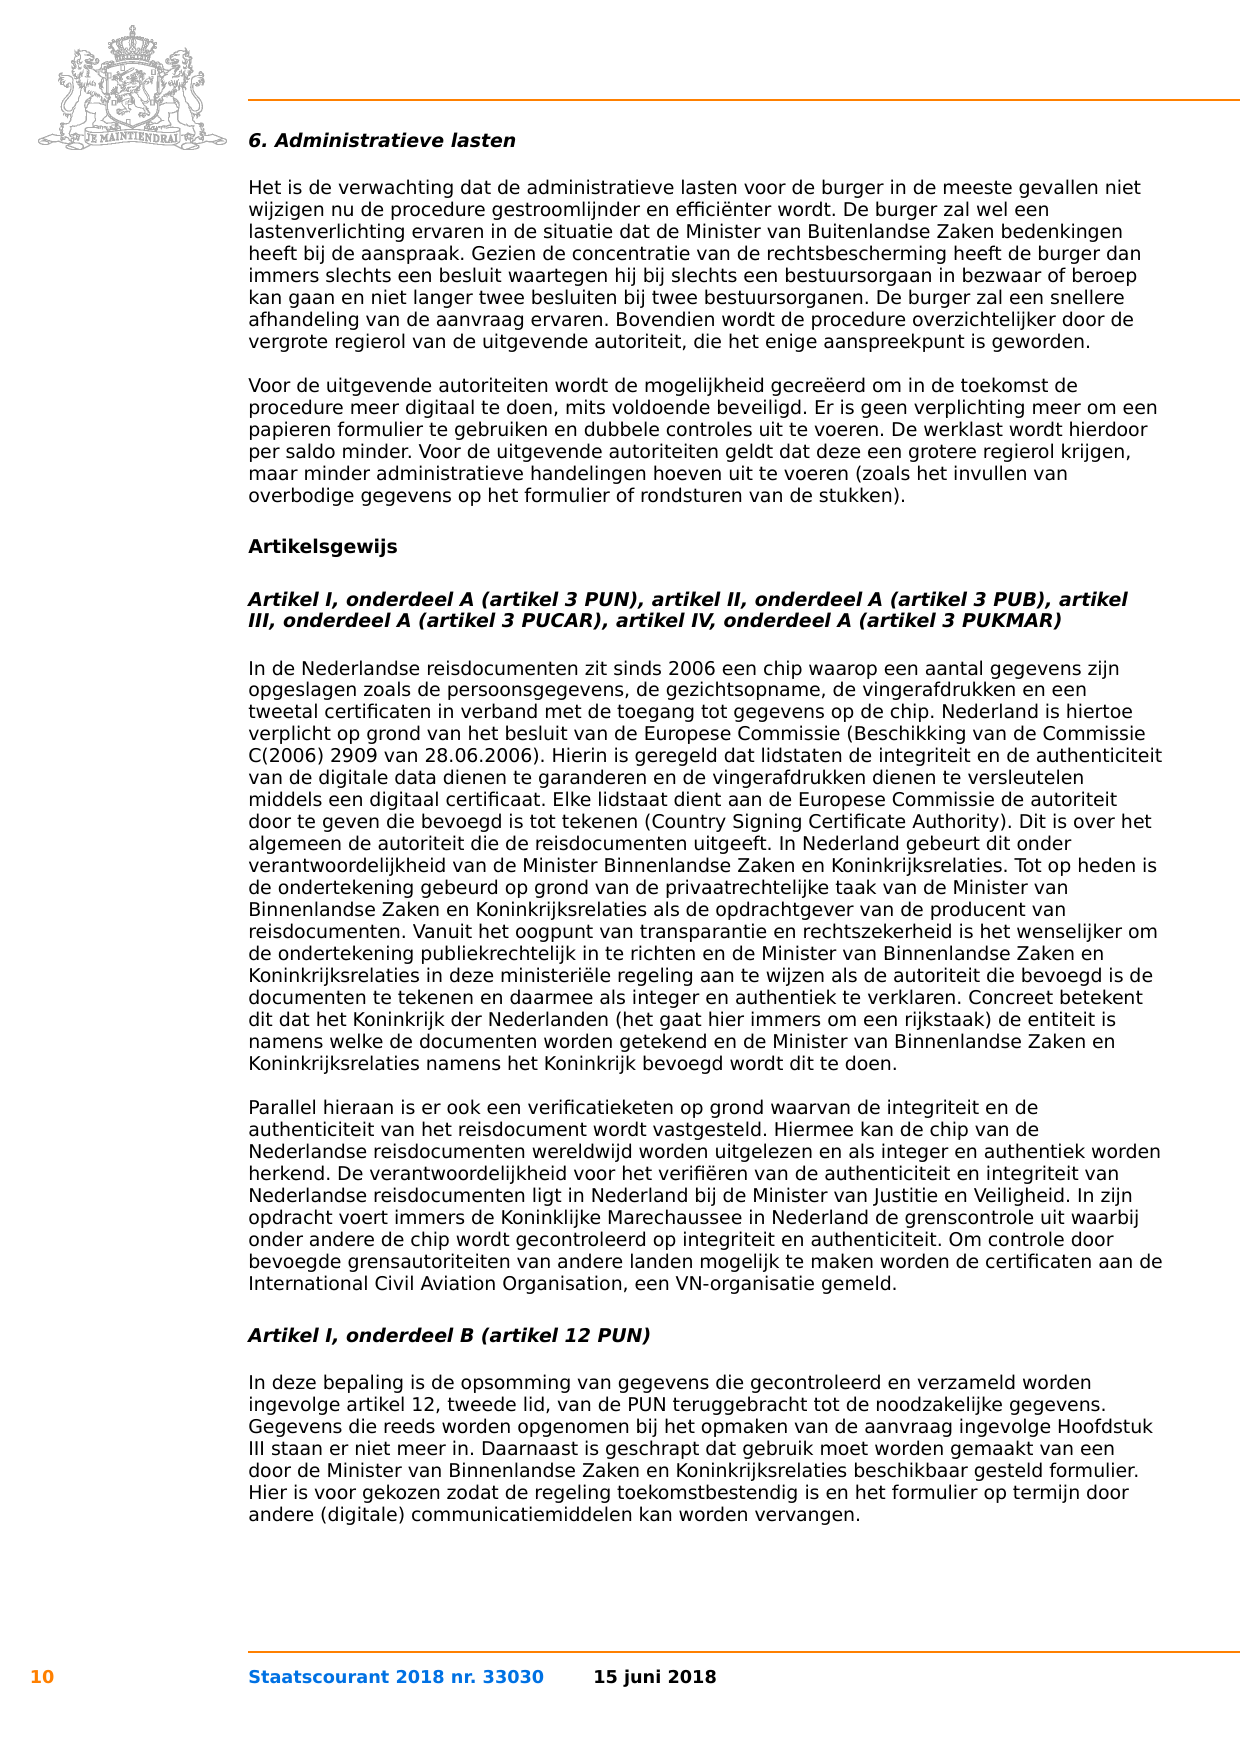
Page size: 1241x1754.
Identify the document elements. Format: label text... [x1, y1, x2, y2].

text Het is de verwachting dat de administratieve lasten voor de burger in de meeste gevallen niet wijzigen nu de procedure gestroomlijnder en efficiënter wordt. De burger zal wel een lastenverlichting ervaren in de situatie dat de Minister van Buitenlandse Zaken bedenkingen heeft bij de aanspraak. Gezien de concentratie van de rechtsbescherming heeft de burger dan immers slechts een besluit waartegen hij bij slechts een bestuursorgaan in bezwaar of beroep kan gaan en niet langer twee besluiten bij twee bestuursorganen. De burger zal een snellere afhandeling van de aanvraag ervaren. Bovendien wordt de procedure overzichtelijker door de vergrote regierol van de uitgevende autoriteit, die het enige aanspreekpunt is geworden. [248, 177, 1163, 353]
picture [38, 25, 227, 150]
text In deze bepaling is de opsomming van gegevens die gecontroleerd en verzameld worden ingevolge artikel 12, tweede lid, van de PUN teruggebracht tot de noodzakelijke gegevens. Gegevens die reeds worden opgenomen bij het opmaken van de aanvraag ingevolge Hoofdstuk III staan er niet meer in. Daarnaast is geschrapt dat gebruik moet worden gemaakt van een door de Minister van Binnenlandse Zaken en Koninkrijksrelaties beschikbaar gesteld formulier. Hier is voor gekozen zodat de regeling toekomstbestendig is en het formulier op termijn door andere (digitale) communicatiemiddelen kan worden vervangen. [248, 1372, 1163, 1526]
text Parallel hieraan is er ook een verificatieketen op grond waarvan de integriteit en de authenticiteit van het reisdocument wordt vastgesteld. Hiermee kan de chip van de Nederlandse reisdocumenten wereldwijd worden uitgelezen en als integer en authentiek worden herkend. De verantwoordelijkheid voor het verifiëren van de authenticiteit en integriteit van Nederlandse reisdocumenten ligt in Nederland bij de Minister van Justitie en Veiligheid. In zijn opdracht voert immers de Koninklijke Marechaussee in Nederland de grenscontrole uit waarbij onder andere de chip wordt gecontroleerd op integriteit en authenticiteit. Om controle door bevoegde grensautoriteiten van andere landen mogelijk te maken worden de certificaten aan de International Civil Aviation Organisation, een VN-organisatie gemeld. [248, 1097, 1163, 1295]
text In de Nederlandse reisdocumenten zit sinds 2006 een chip waarop een aantal gegevens zijn opgeslagen zoals de persoonsgegevens, de gezichtsopname, de vingerafdrukken en een tweetal certificaten in verband met de toegang tot gegevens op de chip. Nederland is hiertoe verplicht op grond van het besluit van de Europese Commissie (Beschikking van de Commissie C(2006) 2909 van 28.06.2006). Hierin is geregeld dat lidstaten de integriteit en de authenticiteit van de digitale data dienen te garanderen en de vingerafdrukken dienen te versleutelen middels een digitaal certificaat. Elke lidstaat dient aan de Europese Commissie de autoriteit door te geven die bevoegd is tot tekenen (Country Signing Certificate Authority). Dit is over het algemeen de autoriteit die de reisdocumenten uitgeeft. In Nederland gebeurt dit onder verantwoordelijkheid van de Minister Binnenlandse Zaken en Koninkrijksrelaties. Tot op heden is de ondertekening gebeurd op grond van de privaatrechtelijke taak van de Minister van Binnenlandse Zaken en Koninkrijksrelaties als de opdrachtgever van de producent van reisdocumenten. Vanuit het oogpunt van transparantie en rechtszekerheid is het wenselijker om de ondertekening publiekrechtelijk in te richten en de Minister van Binnenlandse Zaken en Koninkrijksrelaties in deze ministeriële regeling aan te wijzen als de autoriteit die bevoegd is de documenten te tekenen en daarmee als integer en authentiek te verklaren. Concreet betekent dit dat het Koninkrijk der Nederlanden (het gaat hier immers om een rijkstaak) de entiteit is namens welke de documenten worden getekend en de Minister van Binnenlandse Zaken en Koninkrijksrelaties namens het Koninkrijk bevoegd wordt dit te doen. [248, 657, 1163, 1075]
subtitle Artikel I, onderdeel A (artikel 3 PUN), artikel II, onderdeel A (artikel 3 PUB), artikel III, onderdeel A (artikel 3 PUCAR), artikel IV, onderdeel A (artikel 3 PUKMAR) [248, 588, 1163, 632]
text Voor de uitgevende autoriteiten wordt de mogelijkheid gecreëerd om in de toekomst de procedure meer digitaal te doen, mits voldoende beveiligd. Er is geen verplichting meer om een papieren formulier te gebruiken en dubbele controles uit te voeren. De werklast wordt hierdoor per saldo minder. Voor de uitgevende autoriteiten geldt dat deze een grotere regierol krijgen, maar minder administratieve handelingen hoeven uit te voeren (zoals het invullen van overbodige gegevens op het formulier of rondsturen van de stukken). [248, 374, 1163, 506]
subtitle 6. Administratieve lasten [248, 130, 1163, 152]
subtitle Artikelsgewijs [248, 536, 1163, 558]
subtitle Artikel I, onderdeel B (artikel 12 PUN) [248, 1325, 1163, 1347]
